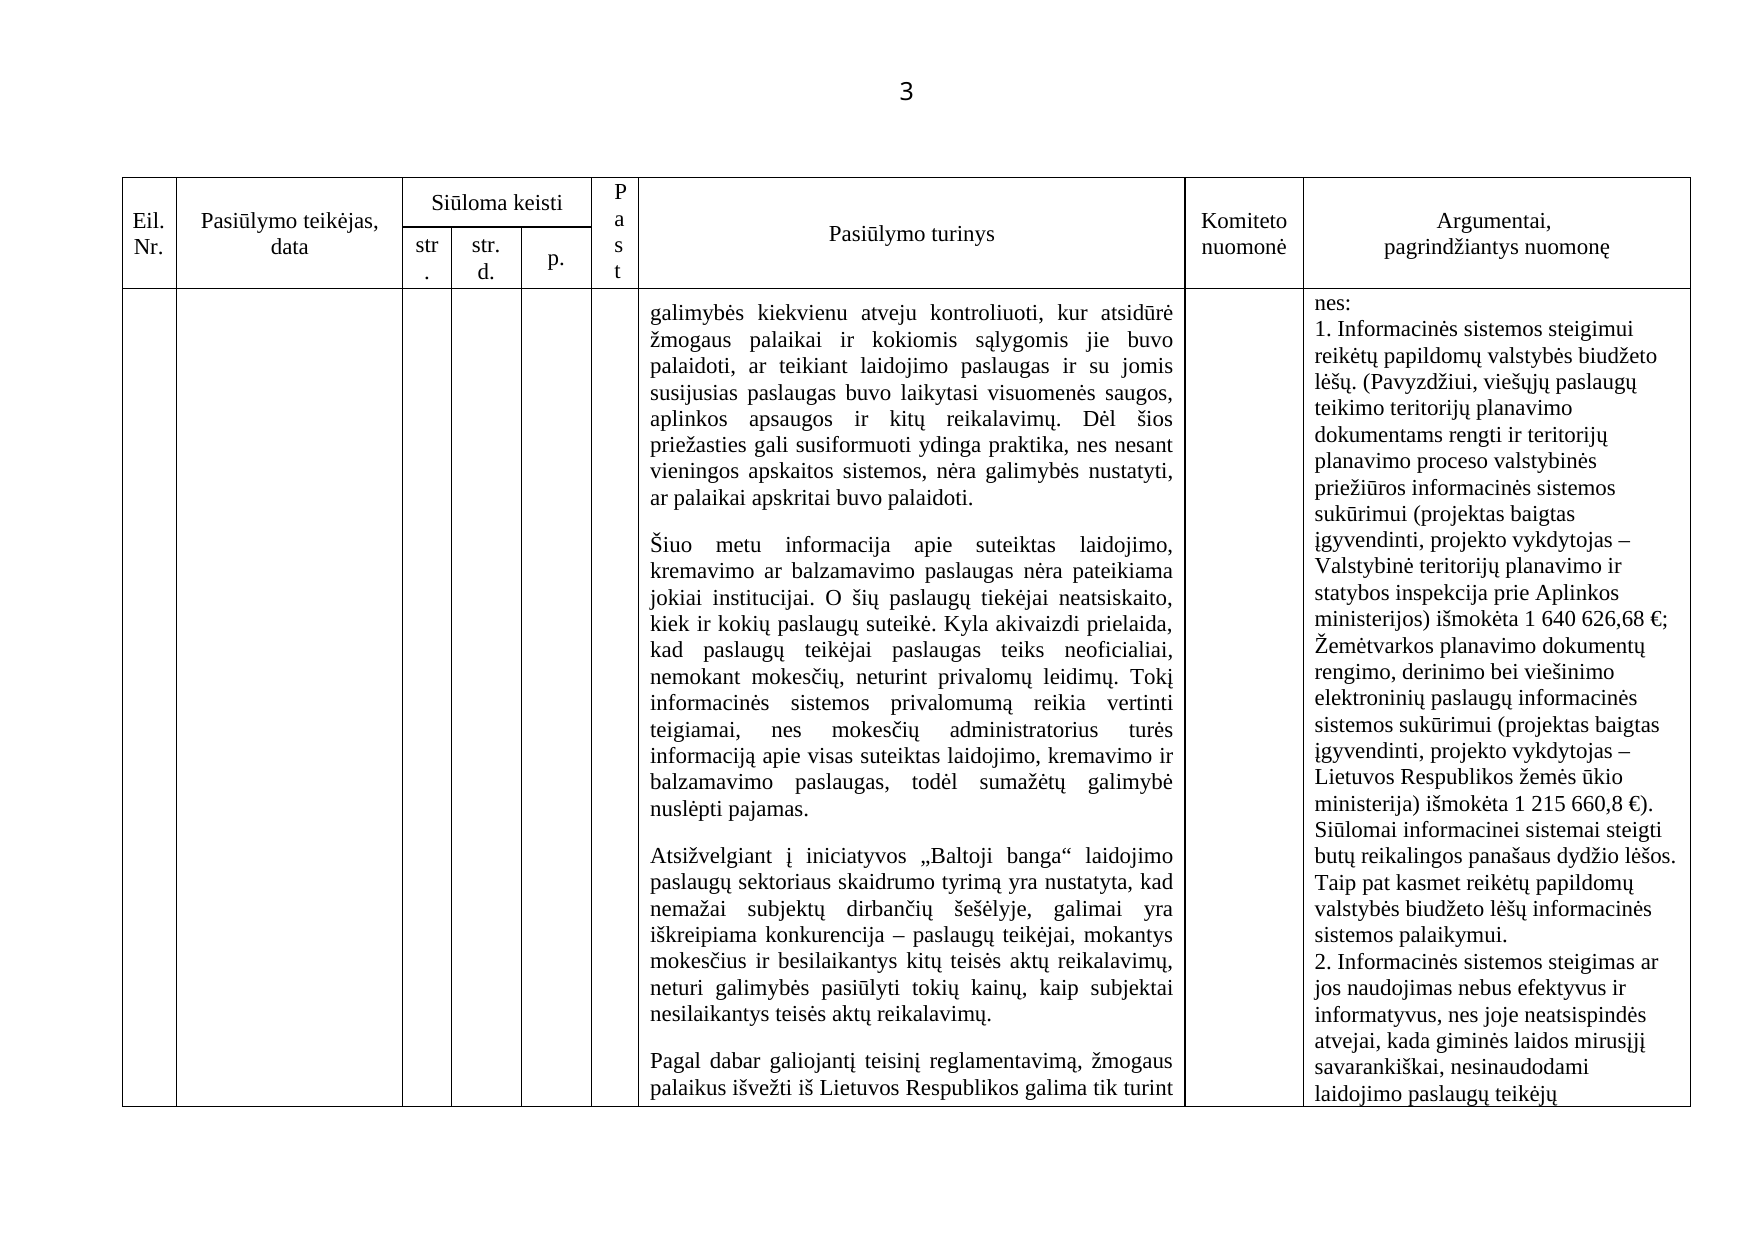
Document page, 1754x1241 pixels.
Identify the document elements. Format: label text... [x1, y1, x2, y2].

table_cell nes: 1. Informacinės sistemos steigimui reikėtų papildomų valstybės biudžeto lėšų. (Pavyzdžiui, viešųjų paslaugų teikimo teritorijų planavimo dokumentams rengti ir teritorijų planavimo proceso valstybinės priežiūros informacinės sistemos sukūrimui (projektas baigtas įgyvendinti, projekto vykdytojas – Valstybinė teritorijų planavimo ir statybos inspekcija prie Aplinkos ministerijos) išmokėta 1 640 626,68 €; Žemėtvarkos planavimo dokumentų rengimo, derinimo bei viešinimo elektroninių paslaugų informacinės sistemos sukūrimui (projektas baigtas įgyvendinti, projekto vykdytojas – Lietuvos Respublikos žemės ūkio ministerija) išmokėta 1 215 660,8 €). Siūlomai informacinei sistemai steigti butų reikalingos panašaus dydžio lėšos. Taip pat kasmet reikėtų papildomų valstybės biudžeto lėšų informacinės sistemos palaikymui. 2. Informacinės sistemos steigimas ar jos naudojimas nebus efektyvus ir informatyvus, nes joje neatsispindės atvejai, kada giminės laidos mirusįjį savarankiškai, nesinaudodami laidojimo paslaugų teikėjų [1304, 289, 1690, 1106]
table_cell [592, 289, 638, 1106]
table_header Komiteto nuomonė [1186, 178, 1303, 288]
table_header Pasiūlymo turinys [639, 178, 1184, 288]
table_header Eil. Nr. [123, 178, 176, 288]
table_header Pasiūlymo teikėjas, data [177, 178, 402, 288]
table_cell str. [403, 228, 451, 288]
table_cell [177, 289, 402, 1106]
table_header Argumentai, pagrindžiantys nuomonę [1304, 178, 1690, 288]
table_cell [123, 289, 176, 1106]
table_cell galimybės kiekvienu atveju kontroliuoti, kur atsidūrė žmogaus palaikai ir kokiomis sąlygomis jie buvo palaidoti, ar teikiant laidojimo paslaugas ir su jomis susijusias paslaugas buvo laikytasi visuomenės saugos, aplinkos apsaugos ir kitų reikalavimų. Dėl šios priežasties gali susiformuoti ydinga praktika, nes nesant vieningos apskaitos sistemos, nėra galimybės nustatyti, ar palaikai apskritai buvo palaidoti. Šiuo metu informacija apie suteiktas laidojimo, kremavimo ar balzamavimo paslaugas nėra pateikiama jokiai institucijai. O šių paslaugų tiekėjai neatsiskaito, kiek ir kokių paslaugų suteikė. Kyla akivaizdi prielaida, kad paslaugų teikėjai paslaugas teiks neoficialiai, nemokant mokesčių, neturint privalomų leidimų. Tokį informacinės sistemos privalomumą reikia vertinti teigiamai, nes mokesčių administratorius turės informaciją apie visas suteiktas laidojimo, kremavimo ir balzamavimo paslaugas, todėl sumažėtų galimybė nuslėpti pajamas. Atsižvelgiant į iniciatyvos „Baltoji banga“ laidojimo paslaugų sektoriaus skaidrumo tyrimą yra nustatyta, kad nemažai subjektų dirbančių šešėlyje, galimai yra iškreipiama konkurencija – paslaugų teikėjai, mokantys mokesčius ir besilaikantys kitų teisės aktų reikalavimų, neturi galimybės pasiūlyti tokių kainų, kaip subjektai nesilaikantys teisės aktų reikalavimų. Pagal dabar galiojantį teisinį reglamentavimą, žmogaus palaikus išvežti iš Lietuvos Respublikos galima tik turint [639, 289, 1184, 1106]
table_cell p. [522, 228, 591, 288]
table_cell str. d. [452, 228, 521, 288]
table_cell [522, 289, 591, 1106]
table_cell [403, 289, 451, 1106]
table_header Pastabos [592, 178, 638, 288]
table_header Siūloma keisti [403, 178, 591, 226]
table_cell [452, 289, 521, 1106]
table_cell [1186, 289, 1303, 1106]
